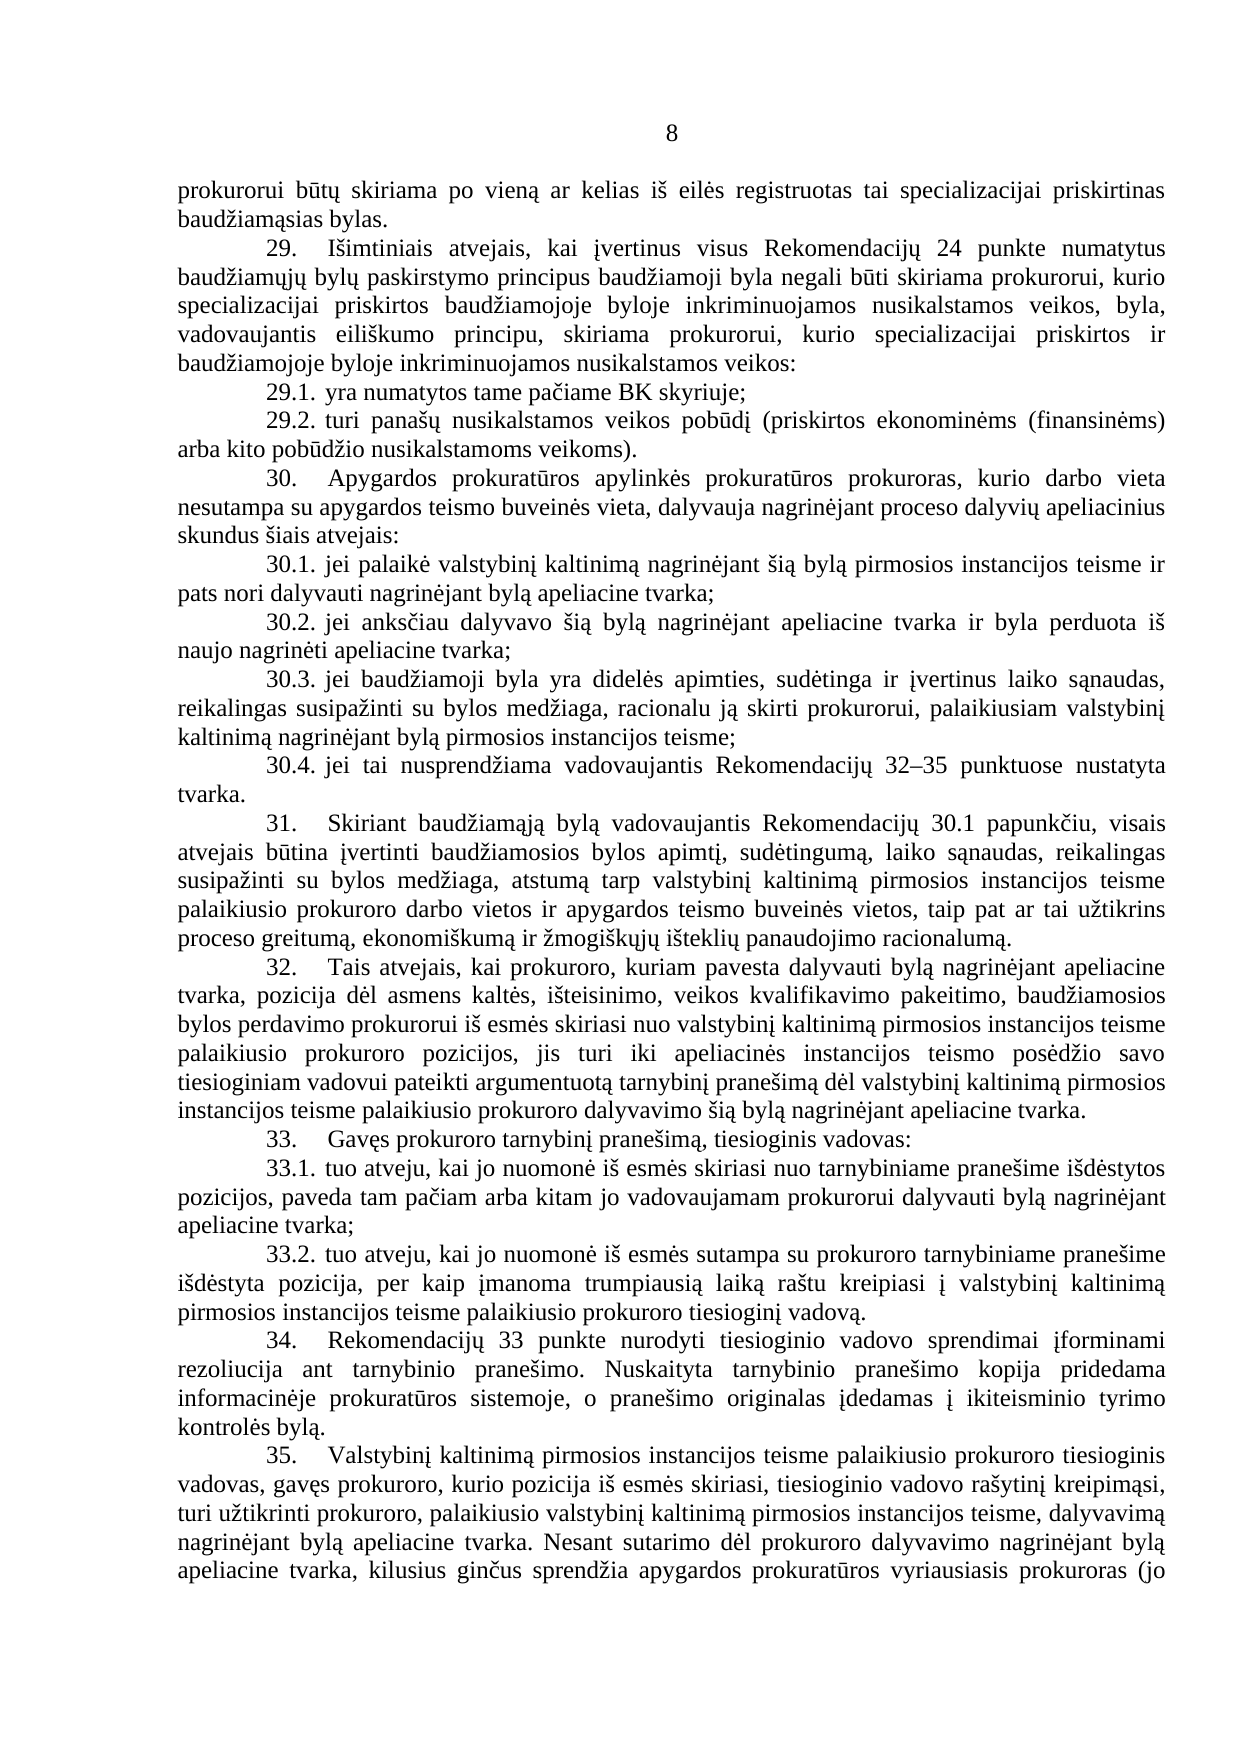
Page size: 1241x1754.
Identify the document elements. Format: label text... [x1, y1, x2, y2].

text 33.1. tuo atveju, kai jo nuomonė iš esmės skiriasi nuo tarnybiniame pranešime išdėstytos pozicijos, paveda tam pačiam arba kitam jo vadovaujamam prokurorui dalyvauti bylą nagrinėjant apeliacine tvarka; [177, 1153, 1166, 1239]
text 34. Rekomendacijų 33 punkte nurodyti tiesioginio vadovo sprendimai įforminami rezoliucija ant tarnybinio pranešimo. Nuskaityta tarnybinio pranešimo kopija pridedama informacinėje prokuratūros sistemoje, o pranešimo originalas įdedamas į ikiteisminio tyrimo kontrolės bylą. [177, 1326, 1166, 1441]
text prokurorui būtų skiriama po vieną ar kelias iš eilės registruotas tai specializacijai priskirtinas baudžiamąsias bylas. [177, 176, 1166, 233]
text 30.1. jei palaikė valstybinį kaltinimą nagrinėjant šią bylą pirmosios instancijos teisme ir pats nori dalyvauti nagrinėjant bylą apeliacine tvarka; [177, 549, 1166, 607]
text 31. Skiriant baudžiamąją bylą vadovaujantis Rekomendacijų 30.1 papunkčiu, visais atvejais būtina įvertinti baudžiamosios bylos apimtį, sudėtingumą, laiko sąnaudas, reikalingas susipažinti su bylos medžiaga, atstumą tarp valstybinį kaltinimą pirmosios instancijos teisme palaikiusio prokuroro darbo vietos ir apygardos teismo buveinės vietos, taip pat ar tai užtikrins proceso greitumą, ekonomiškumą ir žmogiškųjų išteklių panaudojimo racionalumą. [177, 808, 1166, 952]
text 30.2. jei anksčiau dalyvavo šią bylą nagrinėjant apeliacine tvarka ir byla perduota iš naujo nagrinėti apeliacine tvarka; [177, 607, 1166, 664]
text 30.3. jei baudžiamoji byla yra didelės apimties, sudėtinga ir įvertinus laiko sąnaudas, reikalingas susipažinti su bylos medžiaga, racionalu ją skirti prokurorui, palaikiusiam valstybinį kaltinimą nagrinėjant bylą pirmosios instancijos teisme; [177, 664, 1166, 751]
text 30. Apygardos prokuratūros apylinkės prokuratūros prokuroras, kurio darbo vieta nesutampa su apygardos teismo buveinės vieta, dalyvauja nagrinėjant proceso dalyvių apeliacinius skundus šiais atvejais: [177, 463, 1166, 549]
text 29. Išimtiniais atvejais, kai įvertinus visus Rekomendacijų 24 punkte numatytus baudžiamųjų bylų paskirstymo principus baudžiamoji byla negali būti skiriama prokurorui, kurio specializacijai priskirtos baudžiamojoje byloje inkriminuojamos nusikalstamos veikos, byla, vadovaujantis eiliškumo principu, skiriama prokurorui, kurio specializacijai priskirtos ir baudžiamojoje byloje inkriminuojamos nusikalstamos veikos: [177, 233, 1166, 377]
text 29.1. yra numatytos tame pačiame BK skyriuje; [177, 377, 1166, 406]
text 35. Valstybinį kaltinimą pirmosios instancijos teisme palaikiusio prokuroro tiesioginis vadovas, gavęs prokuroro, kurio pozicija iš esmės skiriasi, tiesioginio vadovo rašytinį kreipimąsi, turi užtikrinti prokuroro, palaikiusio valstybinį kaltinimą pirmosios instancijos teisme, dalyvavimą nagrinėjant bylą apeliacine tvarka. Nesant sutarimo dėl prokuroro dalyvavimo nagrinėjant bylą apeliacine tvarka, kilusius ginčus sprendžia apygardos prokuratūros vyriausiasis prokuroras (jo [177, 1441, 1166, 1584]
text 30.4. jei tai nusprendžiama vadovaujantis Rekomendacijų 32–35 punktuose nustatyta tvarka. [177, 751, 1166, 808]
text 33. Gavęs prokuroro tarnybinį pranešimą, tiesioginis vadovas: [177, 1124, 1166, 1153]
text 33.2. tuo atveju, kai jo nuomonė iš esmės sutampa su prokuroro tarnybiniame pranešime išdėstyta pozicija, per kaip įmanoma trumpiausią laiką raštu kreipiasi į valstybinį kaltinimą pirmosios instancijos teisme palaikiusio prokuroro tiesioginį vadovą. [177, 1239, 1166, 1326]
text 32. Tais atvejais, kai prokuroro, kuriam pavesta dalyvauti bylą nagrinėjant apeliacine tvarka, pozicija dėl asmens kaltės, išteisinimo, veikos kvalifikavimo pakeitimo, baudžiamosios bylos perdavimo prokurorui iš esmės skiriasi nuo valstybinį kaltinimą pirmosios instancijos teisme palaikiusio prokuroro pozicijos, jis turi iki apeliacinės instancijos teismo posėdžio savo tiesioginiam vadovui pateikti argumentuotą tarnybinį pranešimą dėl valstybinį kaltinimą pirmosios instancijos teisme palaikiusio prokuroro dalyvavimo šią bylą nagrinėjant apeliacine tvarka. [177, 952, 1166, 1124]
text 29.2. turi panašų nusikalstamos veikos pobūdį (priskirtos ekonominėms (finansinėms) arba kito pobūdžio nusikalstamoms veikoms). [177, 406, 1166, 463]
